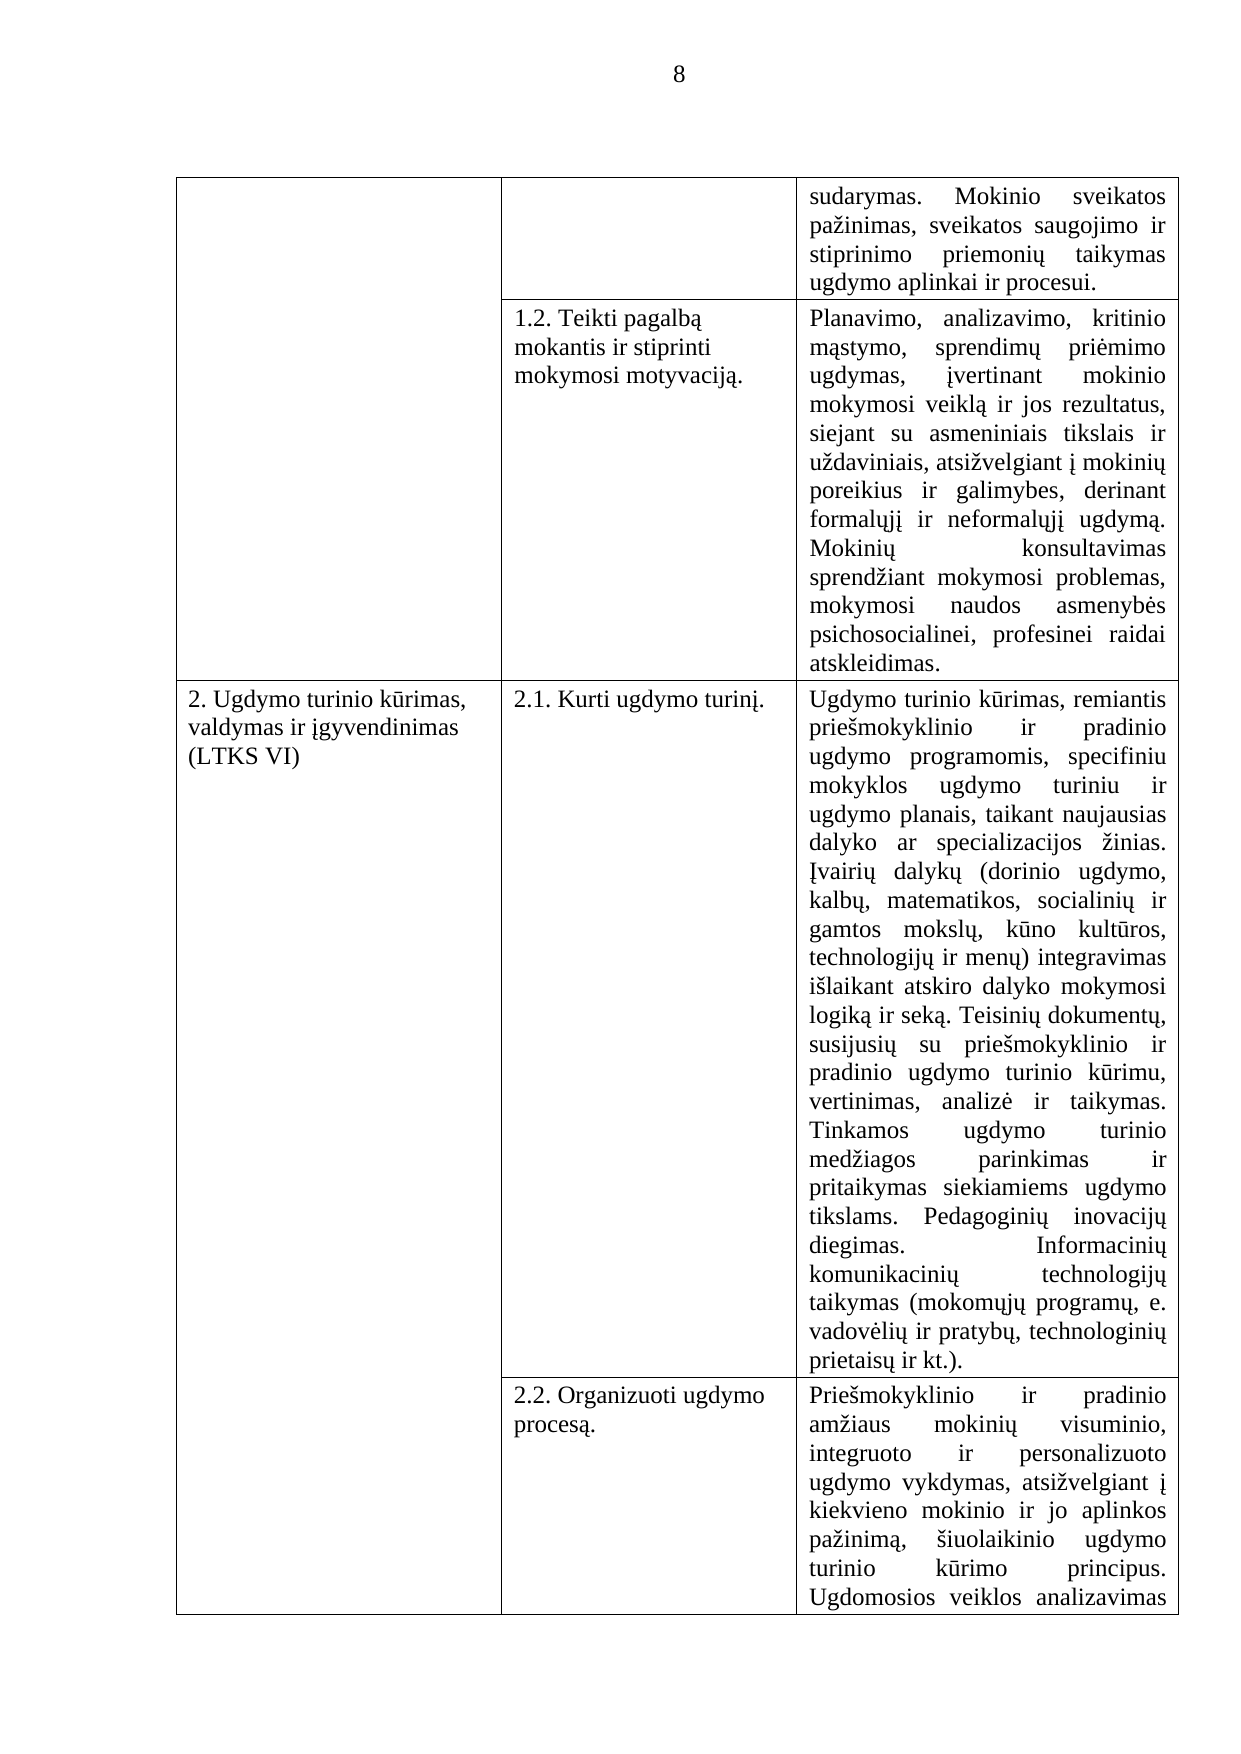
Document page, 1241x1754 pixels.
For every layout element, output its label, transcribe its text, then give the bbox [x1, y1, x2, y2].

table_cell Priešmokyklinio ir pradinio amžiaus mokinių visuminio, integruoto ir personalizuoto ugdymo vykdymas, atsižvelgiant į kiekvieno mokinio ir jo aplinkos pažinimą, šiuolaikinio ugdymo turinio kūrimo principus. Ugdomosios veiklos analizavimas [797, 1378, 1178, 1613]
table_cell sudarymas. Mokinio sveikatos pažinimas, sveikatos saugojimo ir stiprinimo priemonių taikymas ugdymo aplinkai ir procesui. [797, 178, 1178, 299]
table_cell 2. Ugdymo turinio kūrimas, valdymas ir įgyvendinimas (LTKS VI) [177, 681, 501, 1613]
table_cell [502, 178, 796, 299]
table_cell 2.1. Kurti ugdymo turinį. [502, 681, 796, 1377]
table_cell Ugdymo turinio kūrimas, remiantis priešmokyklinio ir pradinio ugdymo programomis, specifiniu mokyklos ugdymo turiniu ir ugdymo planais, taikant naujausias dalyko ar specializacijos žinias. Įvairių dalykų (dorinio ugdymo, kalbų, matematikos, socialinių ir gamtos mokslų, kūno kultūros, technologijų ir menų) integravimas išlaikant atskiro dalyko mokymosi logiką ir seką. Teisinių dokumentų, susijusių su priešmokyklinio ir pradinio ugdymo turinio kūrimu, vertinimas, analizė ir taikymas. Tinkamos ugdymo turinio medžiagos parinkimas ir pritaikymas siekiamiems ugdymo tikslams. Pedagoginių inovacijų diegimas. Informacinių komunikacinių technologijų taikymas (mokomųjų programų, e. vadovėlių ir pratybų, technologinių prietaisų ir kt.). [797, 681, 1178, 1377]
table_cell 2.2. Organizuoti ugdymo procesą. [502, 1378, 796, 1613]
table_cell Planavimo, analizavimo, kritinio mąstymo, sprendimų priėmimo ugdymas, įvertinant mokinio mokymosi veiklą ir jos rezultatus, siejant su asmeniniais tikslais ir uždaviniais, atsižvelgiant į mokinių poreikius ir galimybes, derinant formalųjį ir neformalųjį ugdymą. Mokinių konsultavimas sprendžiant mokymosi problemas, mokymosi naudos asmenybės psichosocialinei, profesinei raidai atskleidimas. [797, 300, 1178, 680]
table_cell [177, 178, 501, 680]
table_cell 1.2. Teikti pagalbą mokantis ir stiprinti mokymosi motyvaciją. [502, 300, 796, 680]
